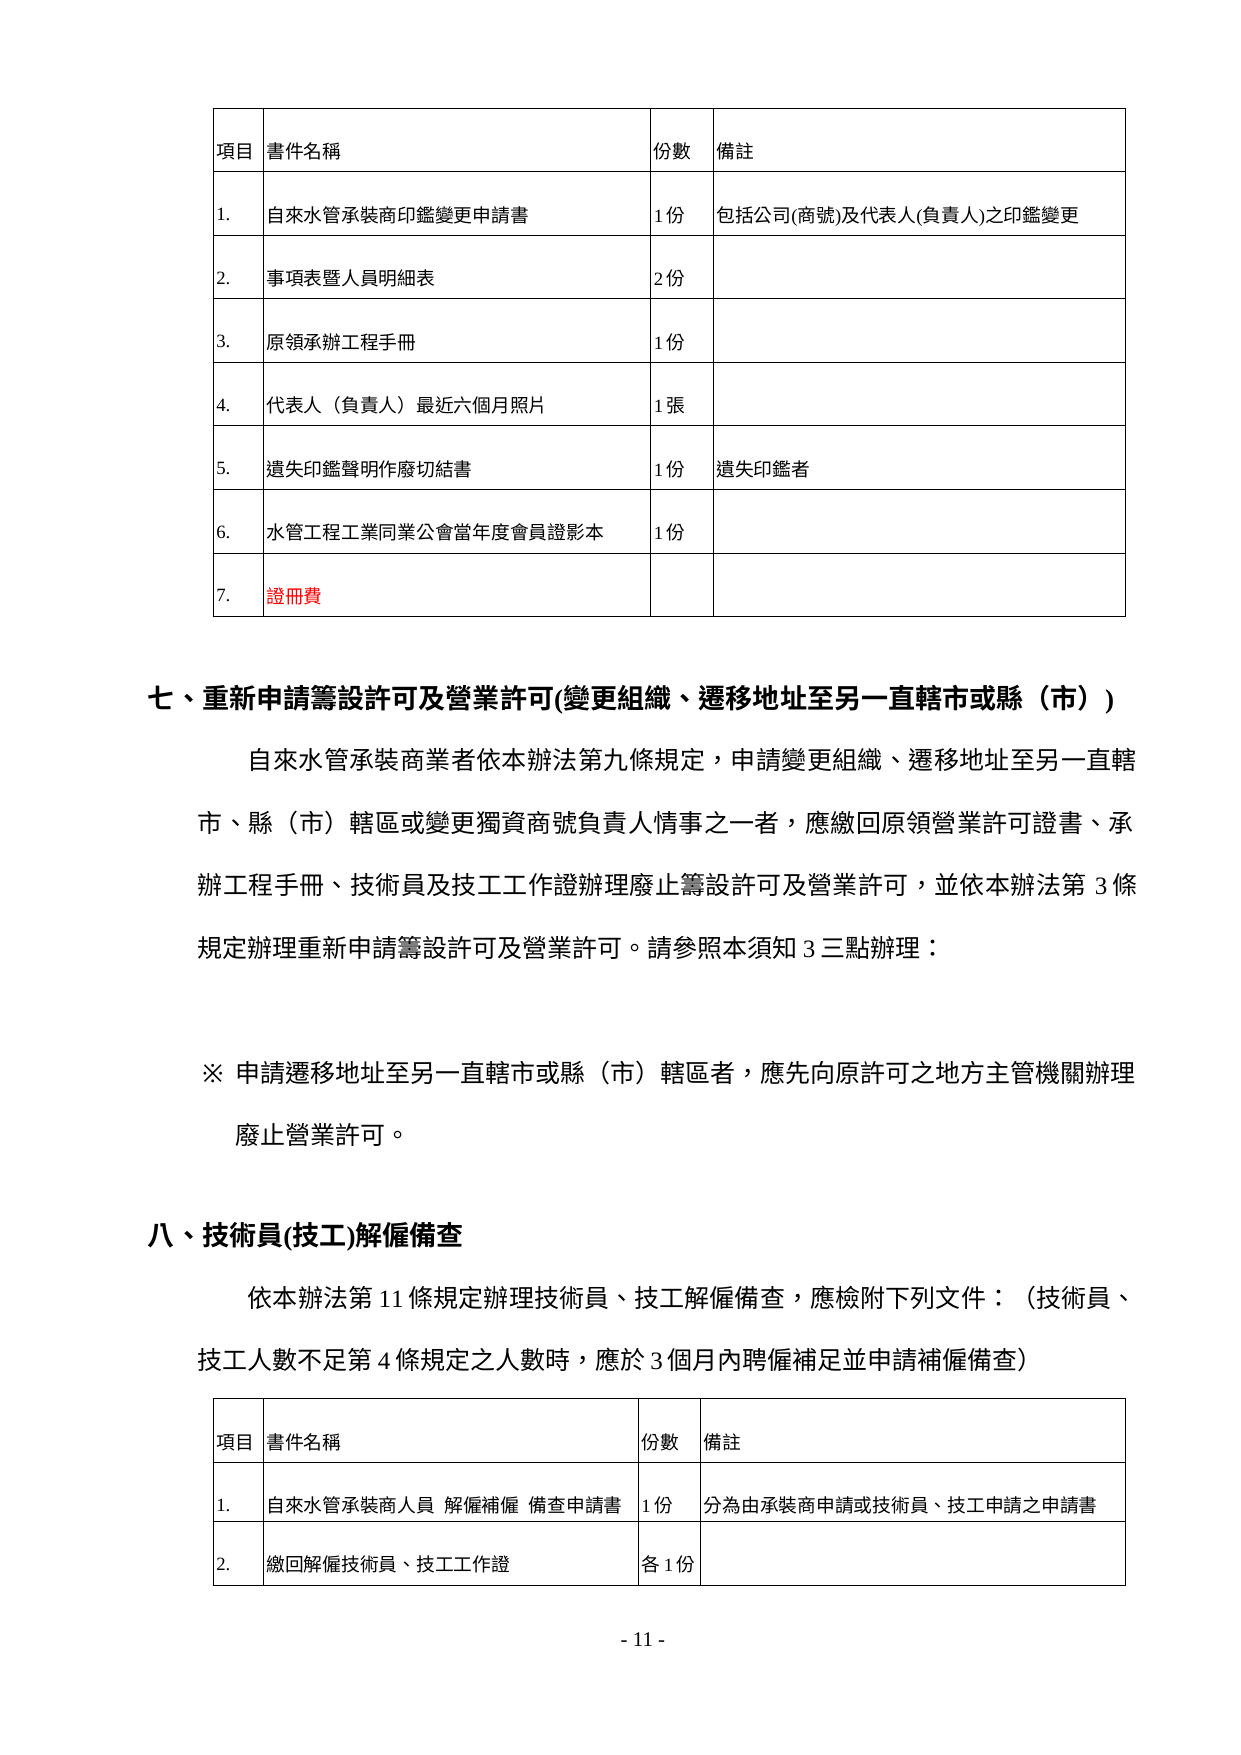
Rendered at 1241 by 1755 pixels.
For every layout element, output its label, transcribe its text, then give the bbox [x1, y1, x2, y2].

table_cell 1. [214, 1463, 263, 1521]
table_cell 2. [214, 236, 263, 298]
table_cell 1份 [651, 426, 713, 489]
table_cell 自來水管承裝商印鑑變更申請書 [264, 172, 650, 235]
table_cell 4. [214, 363, 263, 425]
table_cell 證冊費 [264, 554, 650, 616]
table_cell 包括公司(商號)及代表人(負責人)之印鑑變更 [714, 172, 1125, 235]
table_header 項目 [214, 109, 263, 171]
table_cell 2. [214, 1522, 263, 1584]
text 八、技術員(技工)解僱備查 [148, 1192, 1126, 1254]
table_cell 1份 [651, 299, 713, 362]
list 申請遷移地址至另一直轄市或縣（市）轄區者，應先向原許可之地方主管機關辦理廢止營業許可。 [198, 1029, 1137, 1154]
table_header 份數 [651, 109, 713, 171]
table_cell 遺失印鑑者 [714, 426, 1125, 489]
table_cell 7. [214, 554, 263, 616]
table_cell [714, 299, 1125, 362]
table_cell 原領承辦工程手冊 [264, 299, 650, 362]
table_cell [651, 554, 713, 616]
table_cell [714, 554, 1125, 616]
text 自來水管承裝商業者依本辦法第九條規定，申請變更組織、遷移地址至另一直轄市、縣（市）轄區或變更獨資商號負責人情事之一者，應繳回原領營業許可證書、承辦工程手冊、技術員及技工工作證辦理廢止籌設許可及營業許可，並依本辦法第3條規定辦理重新申請籌設許可及營業許可。請參照本須知3三點辦理： [198, 717, 1137, 967]
table_cell [714, 490, 1125, 552]
table_header 備註 [701, 1399, 1125, 1462]
table_cell 1份 [651, 490, 713, 552]
table_header 書件名稱 [264, 1399, 638, 1462]
text 七、重新申請籌設許可及營業許可(變更組織、遷移地址至另一直轄市或縣（市）) [148, 654, 1137, 717]
table_cell 1份 [651, 172, 713, 235]
table_cell 2份 [651, 236, 713, 298]
table_cell 水管工程工業同業公會當年度會員證影本 [264, 490, 650, 552]
table_cell 自來水管承裝商人員 解僱補僱 備查申請書 [264, 1463, 638, 1521]
table_cell [714, 363, 1125, 425]
table_cell 各1份 [639, 1522, 700, 1584]
table_cell 5. [214, 426, 263, 489]
table_header 書件名稱 [264, 109, 650, 171]
table_cell 繳回解僱技術員、技工工作證 [264, 1522, 638, 1584]
table_cell 分為由承裝商申請或技術員、技工申請之申請書 [701, 1463, 1125, 1521]
table_header 備註 [714, 109, 1125, 171]
table_header 份數 [639, 1399, 700, 1462]
table_cell [701, 1522, 1125, 1584]
table_cell [714, 236, 1125, 298]
table_cell 代表人（負責人）最近六個月照片 [264, 363, 650, 425]
table_cell 事項表暨人員明細表 [264, 236, 650, 298]
table_header 項目 [214, 1399, 263, 1462]
table_cell 3. [214, 299, 263, 362]
table_cell 遺失印鑑聲明作廢切結書 [264, 426, 650, 489]
table_cell 1張 [651, 363, 713, 425]
text 依本辦法第11條規定辦理技術員、技工解僱備查，應檢附下列文件：（技術員、技工人數不足第4條規定之人數時，應於3個月內聘僱補足並申請補僱備查） [198, 1254, 1137, 1379]
table_cell 1份 [639, 1463, 700, 1521]
table_cell 6. [214, 490, 263, 552]
table_cell 1. [214, 172, 263, 235]
